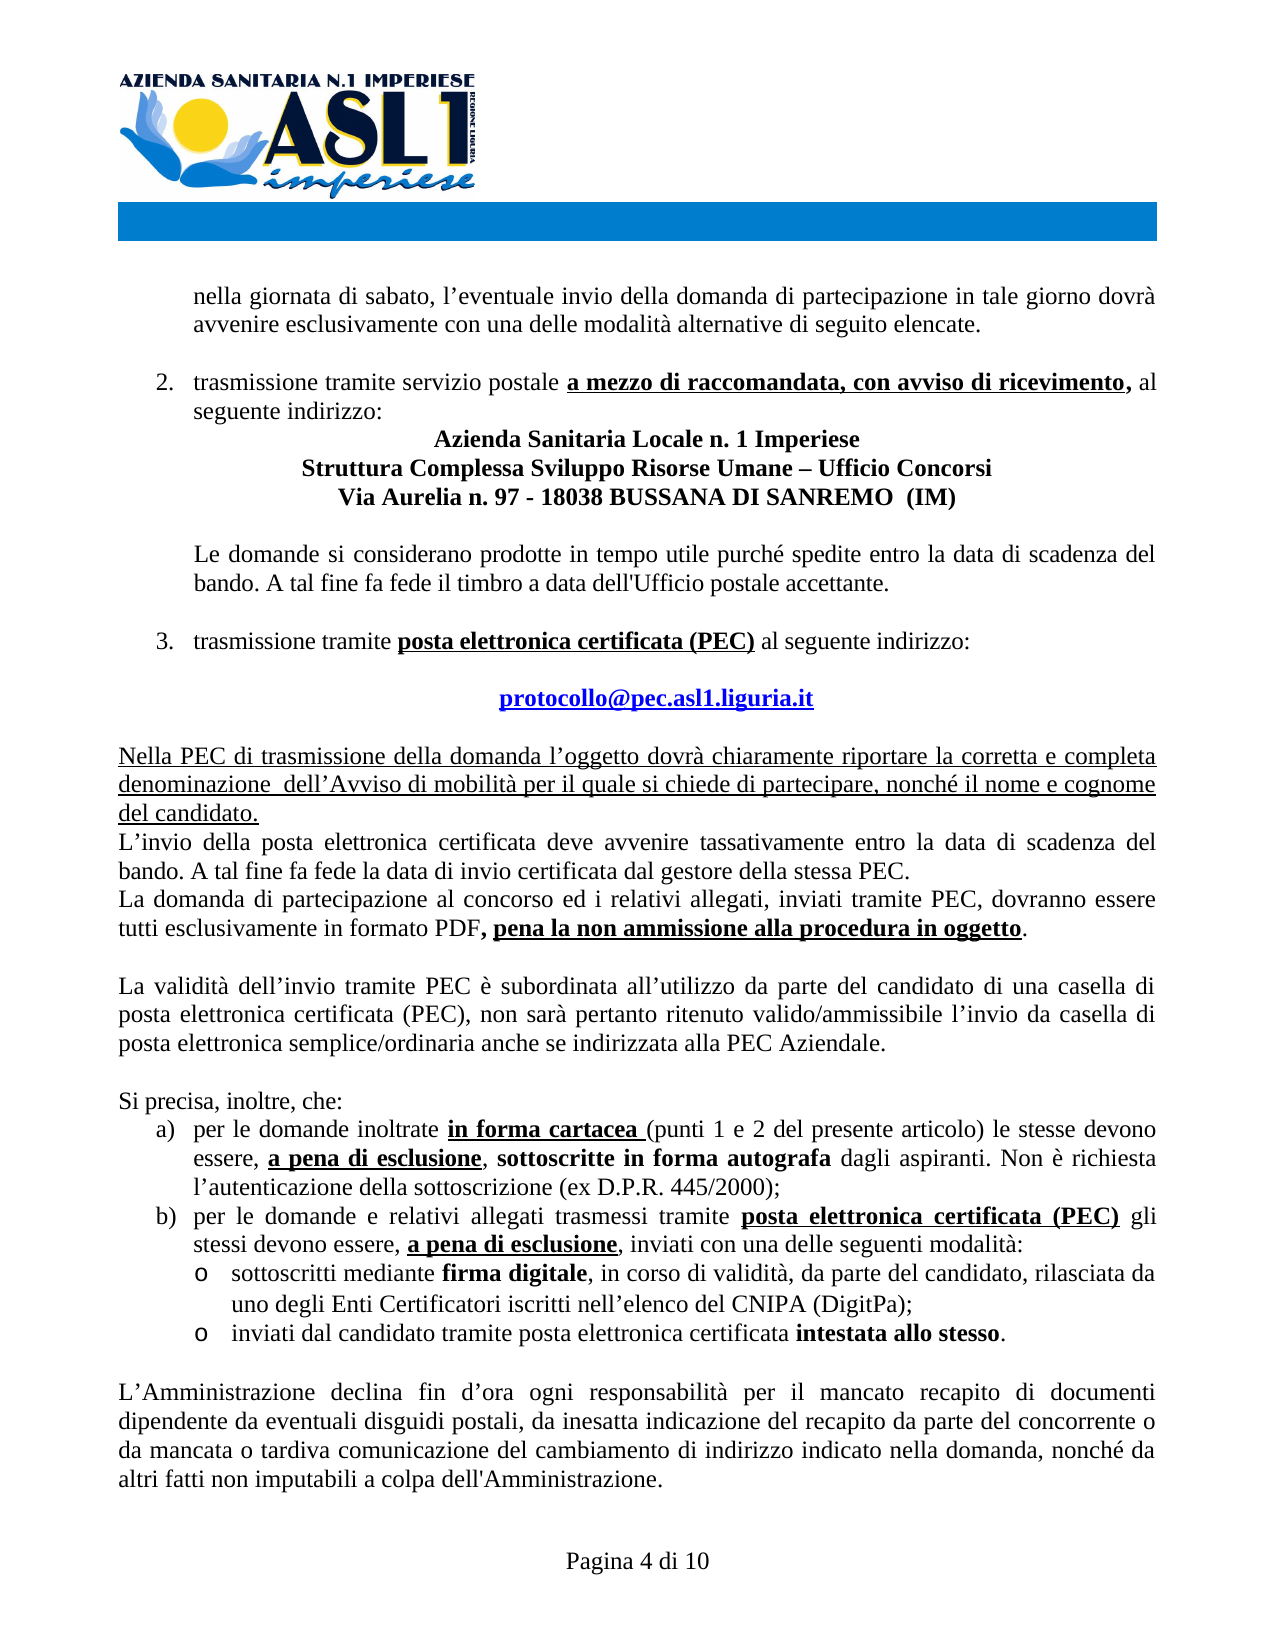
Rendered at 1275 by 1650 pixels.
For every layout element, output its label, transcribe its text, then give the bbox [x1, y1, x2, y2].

text Si precisa, inoltre, che: [118, 1086, 1157, 1114]
list nella giornata di sabato, l’eventuale invio della domanda di partecipazione in tale giorno dovrà avvenire esclusivamente con una delle modalità alternative di seguito elencate. [156, 281, 1157, 338]
text Via Aurelia n. 97 - 18038 BUSSANA DI SANREMO (IM) [137, 482, 1157, 511]
list inviati dal candidato tramite posta elettronica certificata intestata allo stesso. [193, 1318, 1157, 1349]
text La validità dell’invio tramite PEC è subordinata all’utilizzo da parte del candidato di una casella di posta elettronica certificata (PEC), non sarà pertanto ritenuto valido/ammissibile l’invio da casella di posta elettronica semplice/ordinaria anche se indirizzata alla PEC Aziendale. [118, 971, 1157, 1057]
list per le domande e relativi allegati trasmessi tramite posta elettronica certificata (PEC) gli stessi devono essere, a pena di esclusione, inviati con una delle seguenti modalità: [156, 1201, 1157, 1258]
text L’Amministrazione declina fin d’ora ogni responsabilità per il mancato recapito di documenti dipendente da eventuali disguidi postali, da inesatta indicazione del recapito da parte del concorrente o da mancata o tardiva comunicazione del cambiamento di indirizzo indicato nella domanda, nonché da altri fatti non imputabili a colpa dell'Amministrazione. [118, 1377, 1157, 1492]
list trasmissione tramite posta elettronica certificata (PEC) al seguente indirizzo: [156, 626, 1157, 654]
list trasmissione tramite servizio postale a mezzo di raccomandata, con avviso di ricevimento, al seguente indirizzo: [156, 367, 1157, 424]
text L’invio della posta elettronica certificata deve avvenire tassativamente entro la data di scadenza del bando. A tal fine fa fede la data di invio certificata dal gestore della stessa PEC. [118, 827, 1157, 884]
text La domanda di partecipazione al concorso ed i relativi allegati, inviati tramite PEC, dovranno essere tutti esclusivamente in formato PDF, pena la non ammissione alla procedura in oggetto. [118, 884, 1157, 942]
text Azienda Sanitaria Locale n. 1 Imperiese [137, 424, 1157, 453]
picture [119, 74, 475, 199]
list per le domande inoltrate in forma cartacea (punti 1 e 2 del presente articolo) le stesse devono essere, a pena di esclusione, sottoscritte in forma autografa dagli aspiranti. Non è richiesta l’autenticazione della sottoscrizione (ex D.P.R. 445/2000); [156, 1114, 1157, 1201]
text protocollo@pec.asl1.liguria.it [156, 683, 1157, 712]
list sottoscritti mediante firma digitale, in corso di validità, da parte del candidato, rilasciata da uno degli Enti Certificatori iscritti nell’elenco del CNIPA (DigitPa); [193, 1258, 1157, 1318]
text Le domande si considerano prodotte in tempo utile purché spedite entro la data di scadenza del bando. A tal fine fa fede il timbro a data dell'Ufficio postale accettante. [193, 539, 1157, 597]
text Struttura Complessa Sviluppo Risorse Umane – Ufficio Concorsi [137, 453, 1157, 482]
text Nella PEC di trasmissione della domanda l’oggetto dovrà chiaramente riportare la corretta e completa [118, 741, 1157, 766]
text denominazione dell’Avviso di mobilità per il quale si chiede di partecipare, nonché il nome e cognome del candidato. [118, 767, 1157, 827]
